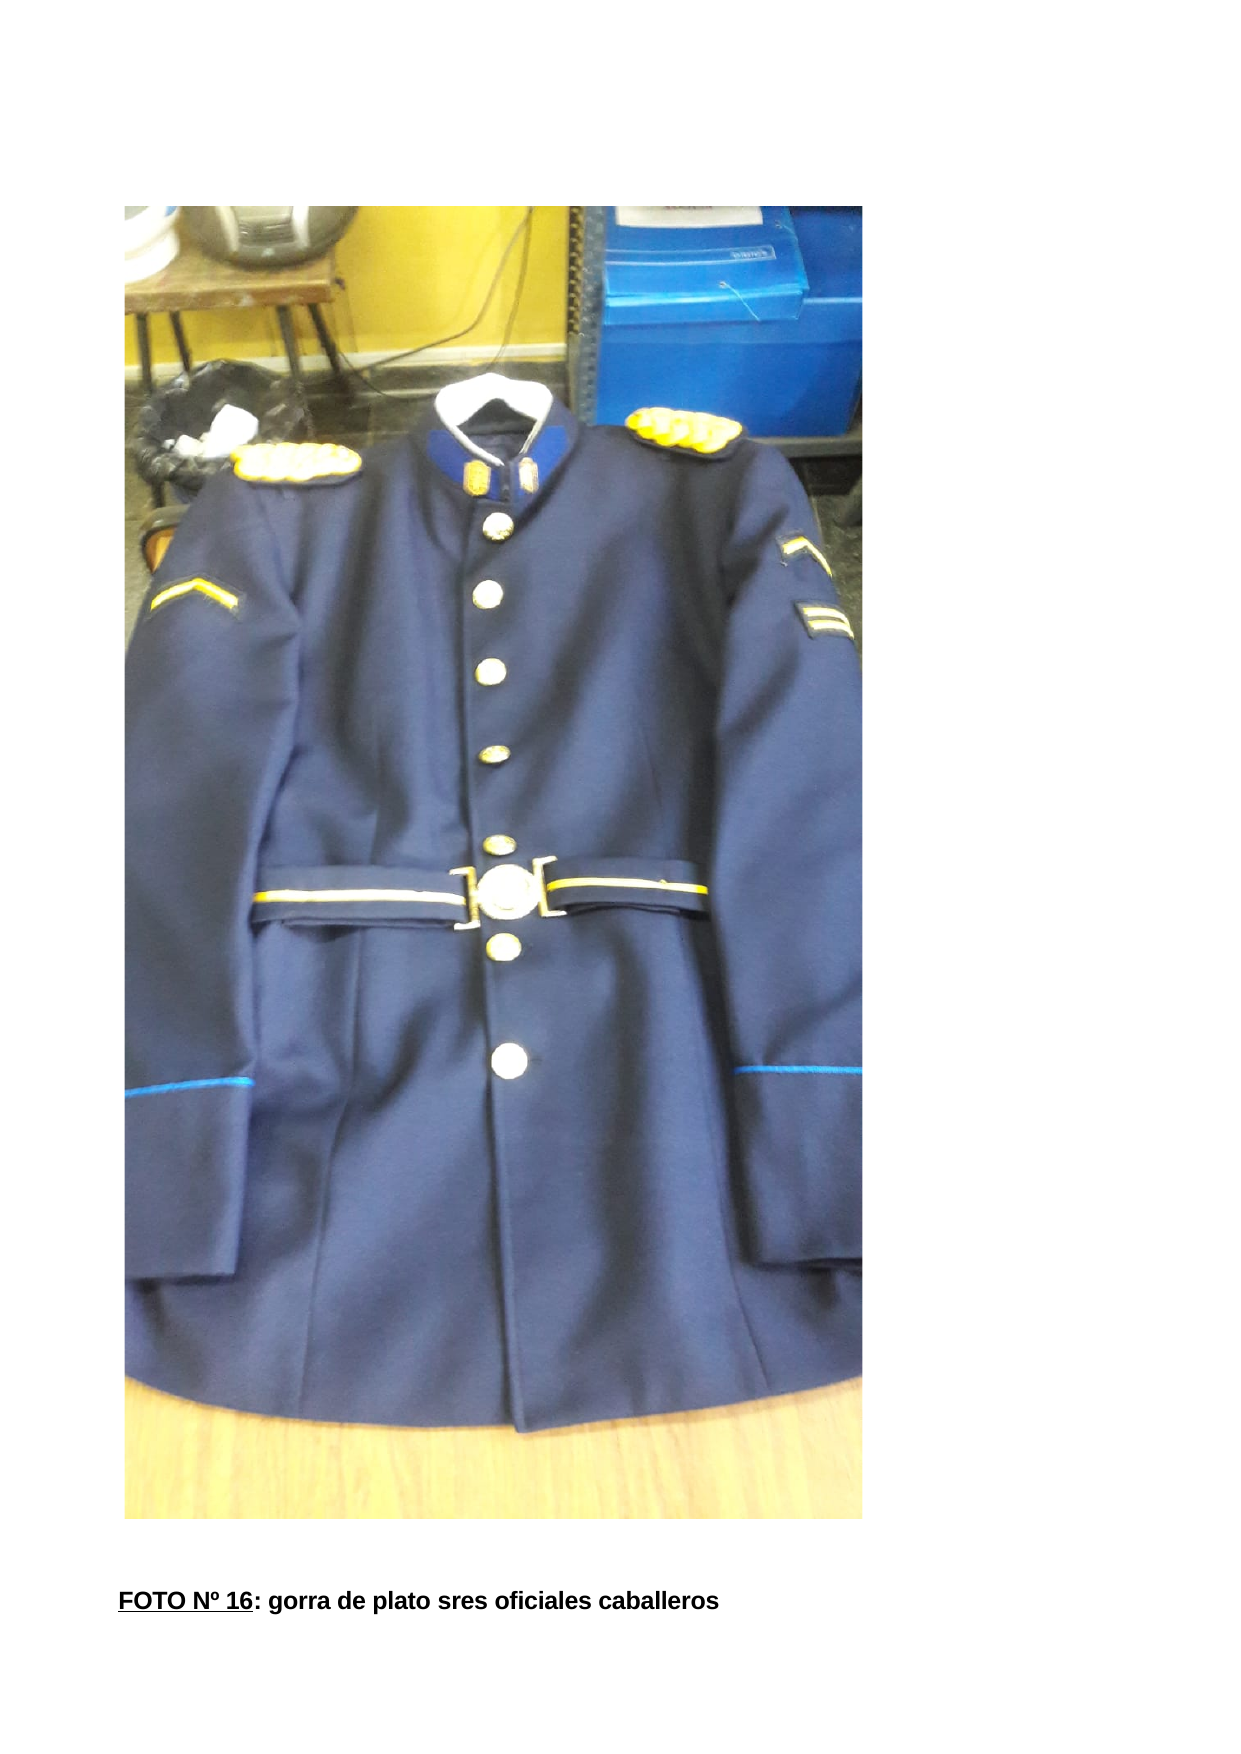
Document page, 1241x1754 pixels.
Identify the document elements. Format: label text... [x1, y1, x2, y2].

picture [124, 206, 863, 1519]
text FOTO Nº 16: gorra de plato sres oficiales caballeros [118, 1586, 1122, 1614]
